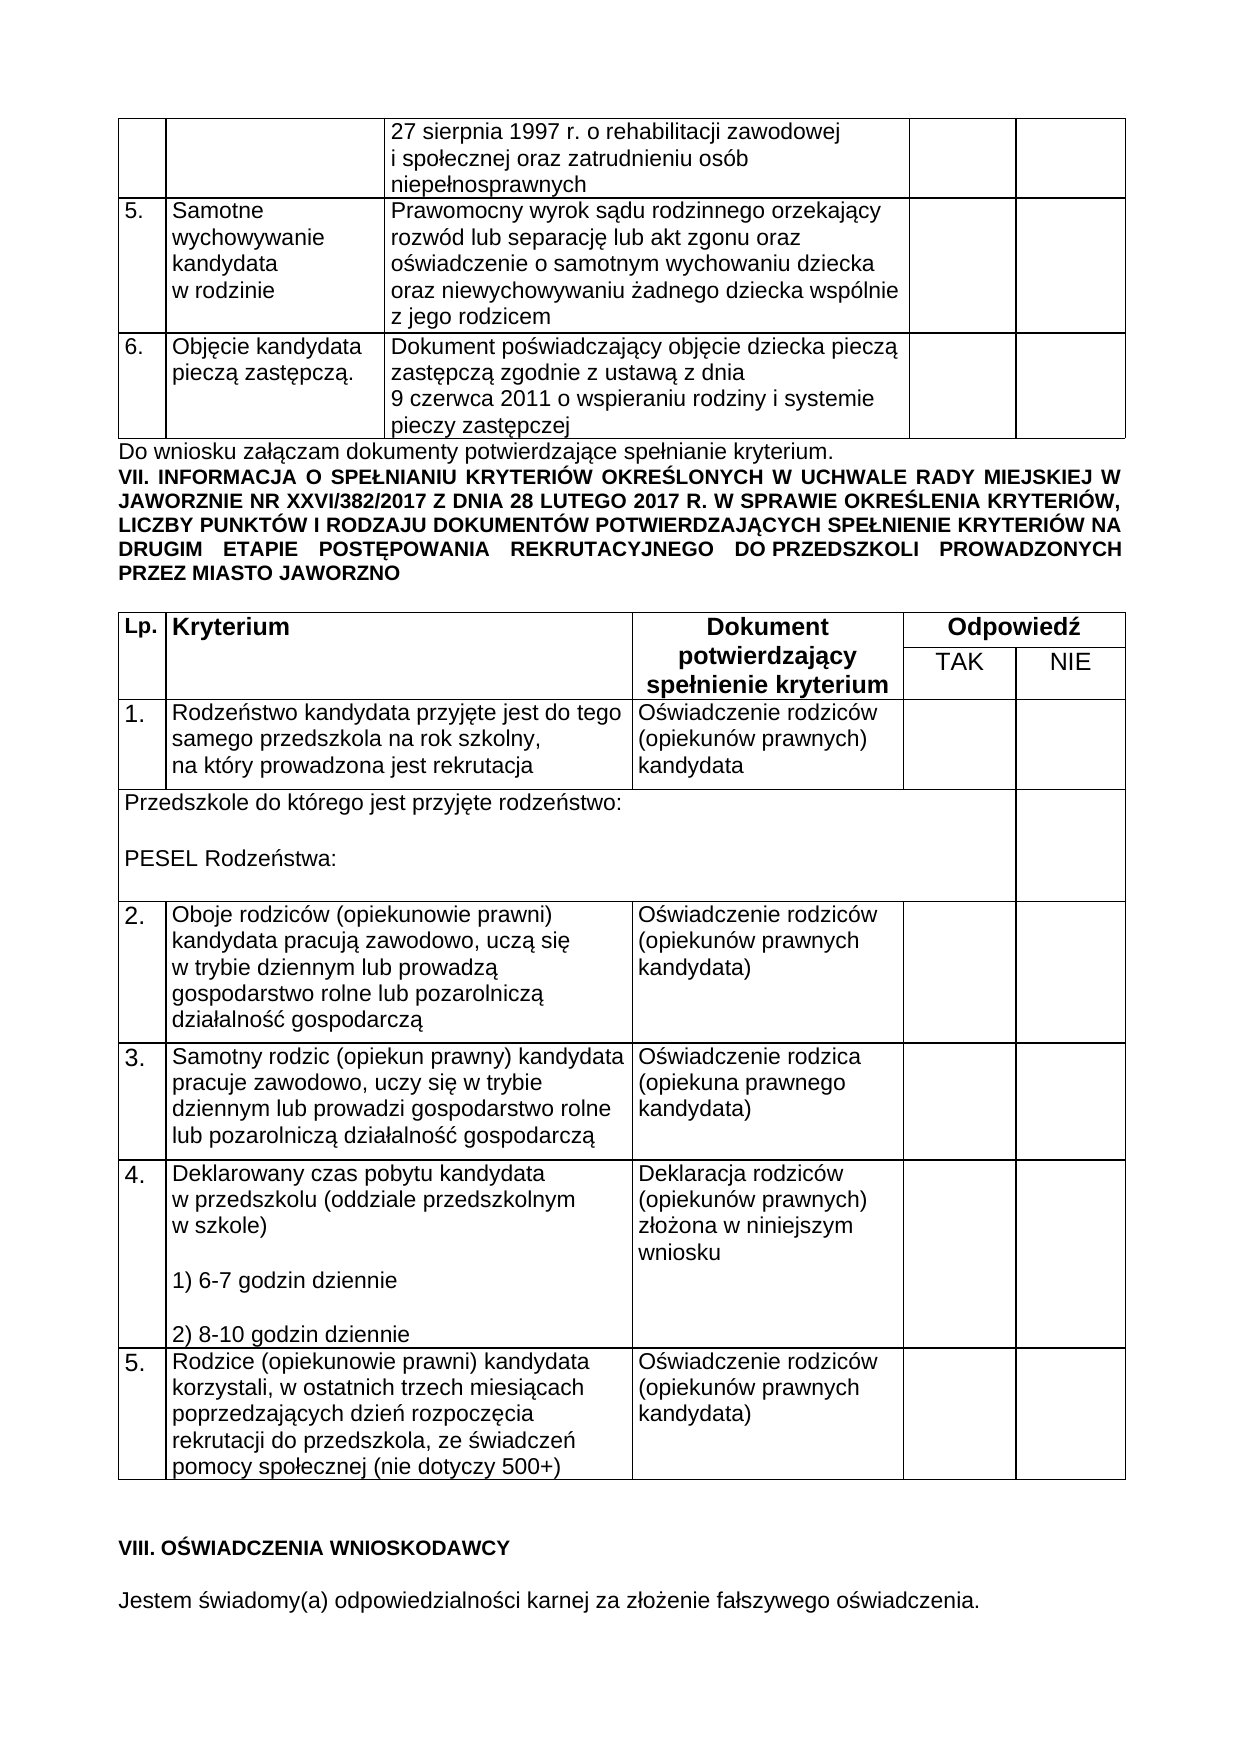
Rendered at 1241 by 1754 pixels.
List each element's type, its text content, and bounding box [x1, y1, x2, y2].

table_cell 3. [119, 1044, 165, 1159]
table_cell [1017, 902, 1125, 1042]
table_cell [904, 902, 1015, 1042]
table_cell Rodzice (opiekunowie prawni) kandydata korzystali, w ostatnich trzech miesiącach poprzedzających dzień rozpoczęcia rekrutacji do przedszkola, ze świadczeń pomocy społecznej (nie dotyczy 500+) [167, 1349, 632, 1479]
table_cell [910, 334, 1015, 438]
table_cell [1017, 199, 1125, 332]
table_cell Samotny rodzic (opiekun prawny) kandydata pracuje zawodowo, uczy się w trybie dziennym lub prowadzi gospodarstwo rolne lub pozarolniczą działalność gospodarczą [167, 1044, 632, 1159]
table_cell [1017, 1161, 1125, 1347]
table_cell [1017, 1044, 1125, 1159]
text Do wniosku załączam dokumenty potwierdzające spełnianie kryterium. [118, 439, 1122, 464]
table_cell Deklarowany czas pobytu kandydata w przedszkolu (oddziale przedszkolnym w szkole) 1) 6-7 godzin dziennie 2) 8-10 godzin dziennie [167, 1161, 632, 1347]
table_cell [910, 119, 1015, 197]
table_cell [1017, 700, 1125, 789]
table_cell Prawomocny wyrok sądu rodzinnego orzekający rozwód lub separację lub akt zgonu oraz oświadczenie o samotnym wychowaniu dziecka oraz niewychowywaniu żadnego dziecka wspólnie z jego rodzicem [385, 199, 909, 332]
table_cell 27 sierpnia 1997 r. o rehabilitacji zawodowej i społecznej oraz zatrudnieniu osób niepełnosprawnych [385, 119, 909, 197]
table_cell 5. [119, 1349, 165, 1479]
table_cell Oświadczenie rodziców (opiekunów prawnych kandydata) [633, 1349, 903, 1479]
table_cell Oświadczenie rodzica (opiekuna prawnego kandydata) [633, 1044, 903, 1159]
table_cell Samotne wychowywanie kandydata w rodzinie [167, 199, 384, 332]
table_cell [1017, 1349, 1125, 1479]
table_cell [119, 119, 165, 197]
table_cell [904, 1161, 1015, 1347]
table_cell [904, 700, 1015, 789]
table_cell 4. [119, 1161, 165, 1347]
table_cell [904, 1349, 1015, 1479]
table_cell Oświadczenie rodziców (opiekunów prawnych kandydata) [633, 902, 903, 1042]
table_cell 5. [119, 199, 165, 332]
table_cell Oboje rodziców (opiekunowie prawni) kandydata pracują zawodowo, uczą się w trybie dziennym lub prowadzą gospodarstwo rolne lub pozarolniczą działalność gospodarczą [167, 902, 632, 1042]
table_cell Przedszkole do którego jest przyjęte rodzeństwo: PESEL Rodzeństwa: [119, 790, 1015, 901]
table_cell 1. [119, 700, 165, 789]
table_cell [1017, 119, 1125, 197]
table_cell Deklaracja rodziców (opiekunów prawnych) złożona w niniejszym wniosku [633, 1161, 903, 1347]
table_header Odpowiedź [904, 613, 1125, 647]
table_cell NIE [1017, 648, 1125, 699]
table_cell Objęcie kandydata pieczą zastępczą. [167, 334, 384, 438]
table_cell [1017, 790, 1125, 901]
table_cell [167, 119, 384, 197]
table_cell TAK [904, 648, 1015, 699]
table_cell Oświadczenie rodziców (opiekunów prawnych) kandydata [633, 700, 903, 789]
table_cell 6. [119, 334, 165, 438]
table_cell [910, 199, 1015, 332]
table_header Dokument potwierdzający spełnienie kryterium [633, 613, 903, 699]
text VIII. OŚWIADCZENIA WNIOSKODAWCY [118, 1536, 1122, 1559]
table_header Lp. [119, 613, 165, 699]
table_header Kryterium [167, 613, 632, 699]
table_cell [904, 1044, 1015, 1159]
table_cell Dokument poświadczający objęcie dziecka pieczą zastępczą zgodnie z ustawą z dnia 9 czerwca 2011 o wspieraniu rodziny i systemie pieczy zastępczej [385, 334, 909, 438]
table_cell 2. [119, 902, 165, 1042]
table_cell Rodzeństwo kandydata przyjęte jest do tego samego przedszkola na rok szkolny, na który prowadzona jest rekrutacja [167, 700, 632, 789]
table_cell [1017, 334, 1125, 438]
text VII. INFORMACJA O SPEŁNIANIU KRYTERIÓW OKREŚLONYCH W UCHWALE RADY MIEJSKIEJ W JAWORZNIE NR XXVI/382/2017 Z DNIA 28 LUTEGO 2017 R. W SPRAWIE OKREŚLENIA KRYTERIÓW, LICZBY PUNKTÓW I RODZAJU DOKUMENTÓW POTWIERDZAJĄCYCH SPEŁNIENIE KRYTERIÓW NA DRUGIM ETAPIE POSTĘPOWANIA REKRUTACYJNEGO DO PRZEDSZKOLI PROWADZONYCH PRZEZ MIASTO JAWORZNO [118, 464, 1122, 584]
text Jestem świadomy(a) odpowiedzialności karnej za złożenie fałszywego oświadczenia. [118, 1587, 1122, 1614]
